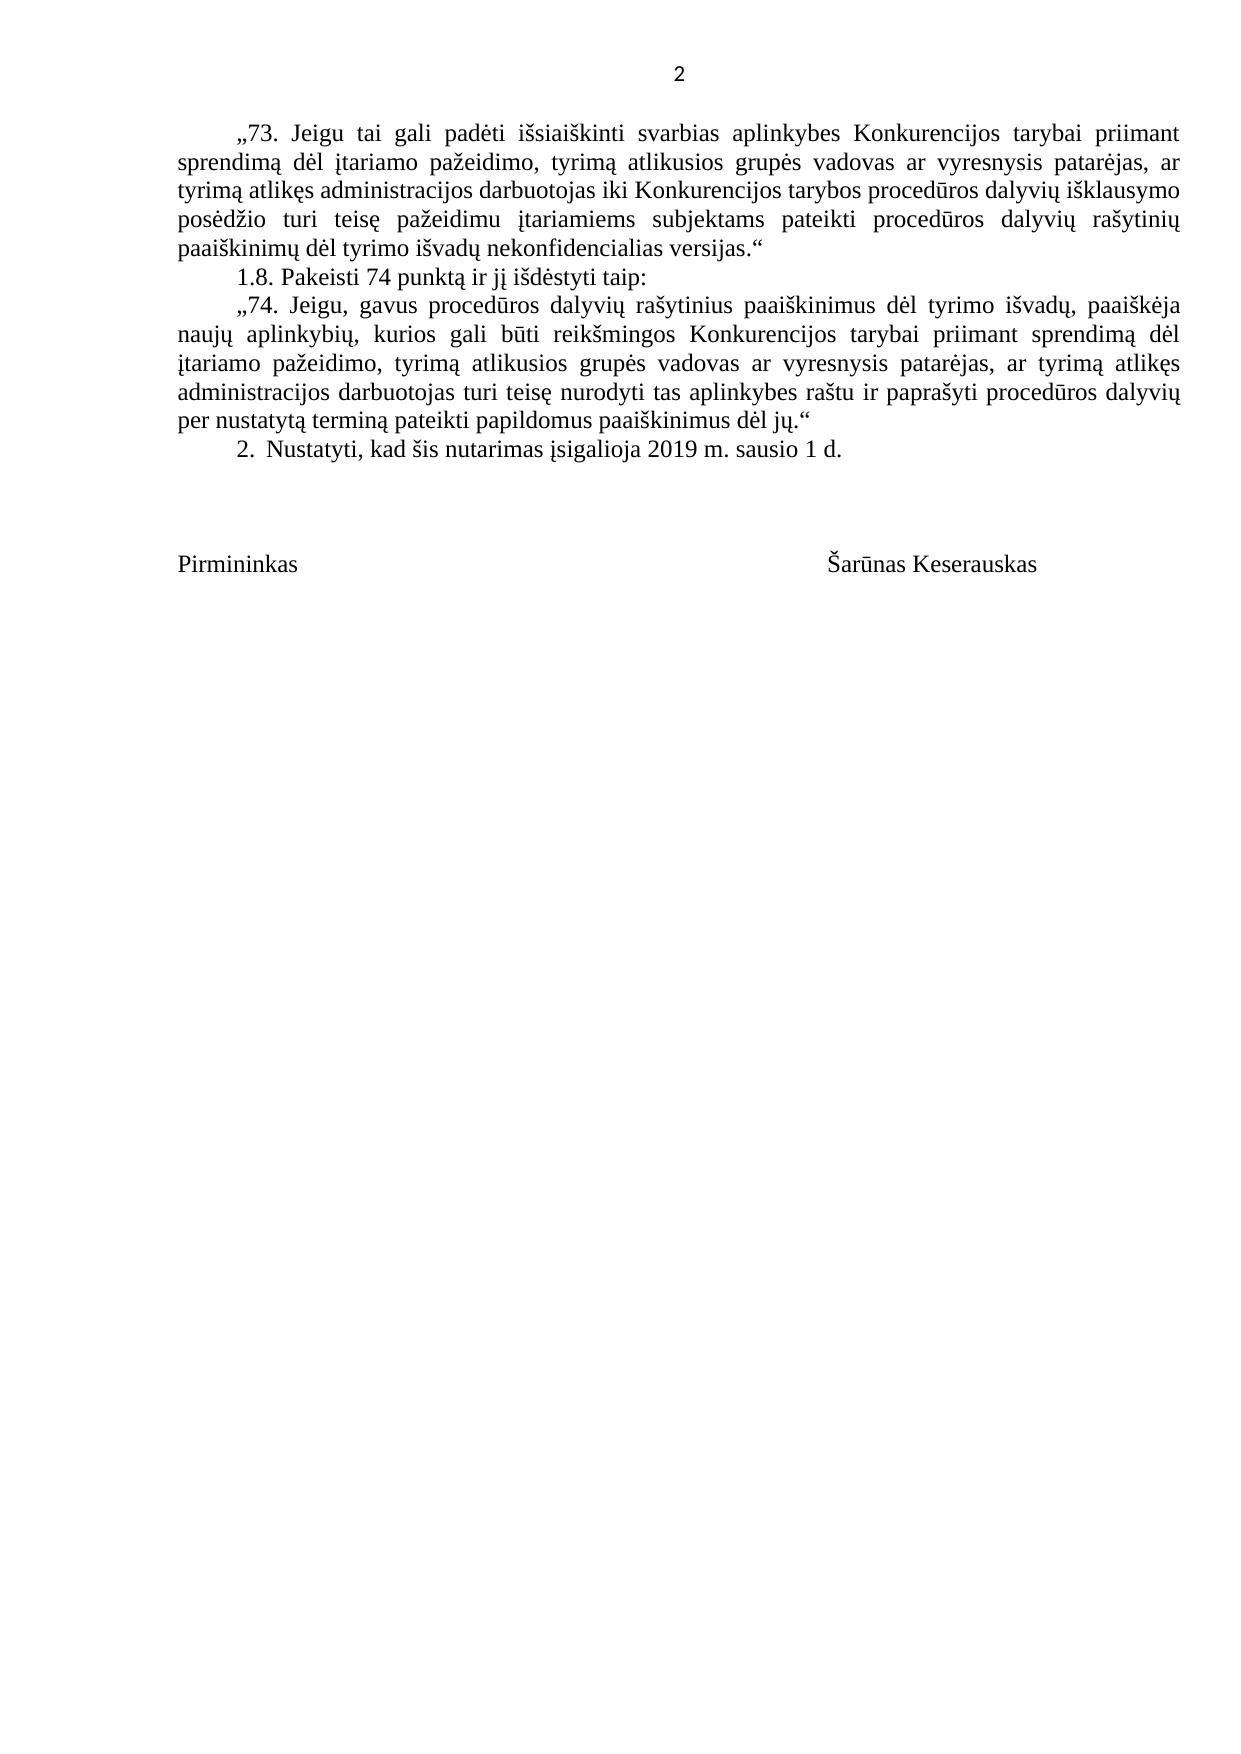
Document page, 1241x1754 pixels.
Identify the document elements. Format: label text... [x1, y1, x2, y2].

text Pirmininkas Šarūnas Keserauskas [177, 549, 1181, 578]
text 2. Nustatyti, kad šis nutarimas įsigalioja 2019 m. sausio 1 d. [177, 434, 1181, 463]
text 1.8. Pakeisti 74 punktą ir jį išdėstyti taip: [177, 262, 1181, 291]
text „73. Jeigu tai gali padėti išsiaiškinti svarbias aplinkybes Konkurencijos tarybai priimant sprendimą dėl įtariamo pažeidimo, tyrimą atlikusios grupės vadovas ar vyresnysis patarėjas, ar tyrimą atlikęs administracijos darbuotojas iki Konkurencijos tarybos procedūros dalyvių išklausymo posėdžio turi teisę pažeidimu įtariamiems subjektams pateikti procedūros dalyvių rašytinių paaiškinimų dėl tyrimo išvadų nekonfidencialias versijas.“ [177, 118, 1181, 262]
text „74. Jeigu, gavus procedūros dalyvių rašytinius paaiškinimus dėl tyrimo išvadų, paaiškėja naujų aplinkybių, kurios gali būti reikšmingos Konkurencijos tarybai priimant sprendimą dėl įtariamo pažeidimo, tyrimą atlikusios grupės vadovas ar vyresnysis patarėjas, ar tyrimą atlikęs administracijos darbuotojas turi teisę nurodyti tas aplinkybes raštu ir paprašyti procedūros dalyvių per nustatytą terminą pateikti papildomus paaiškinimus dėl jų.“ [177, 291, 1181, 434]
